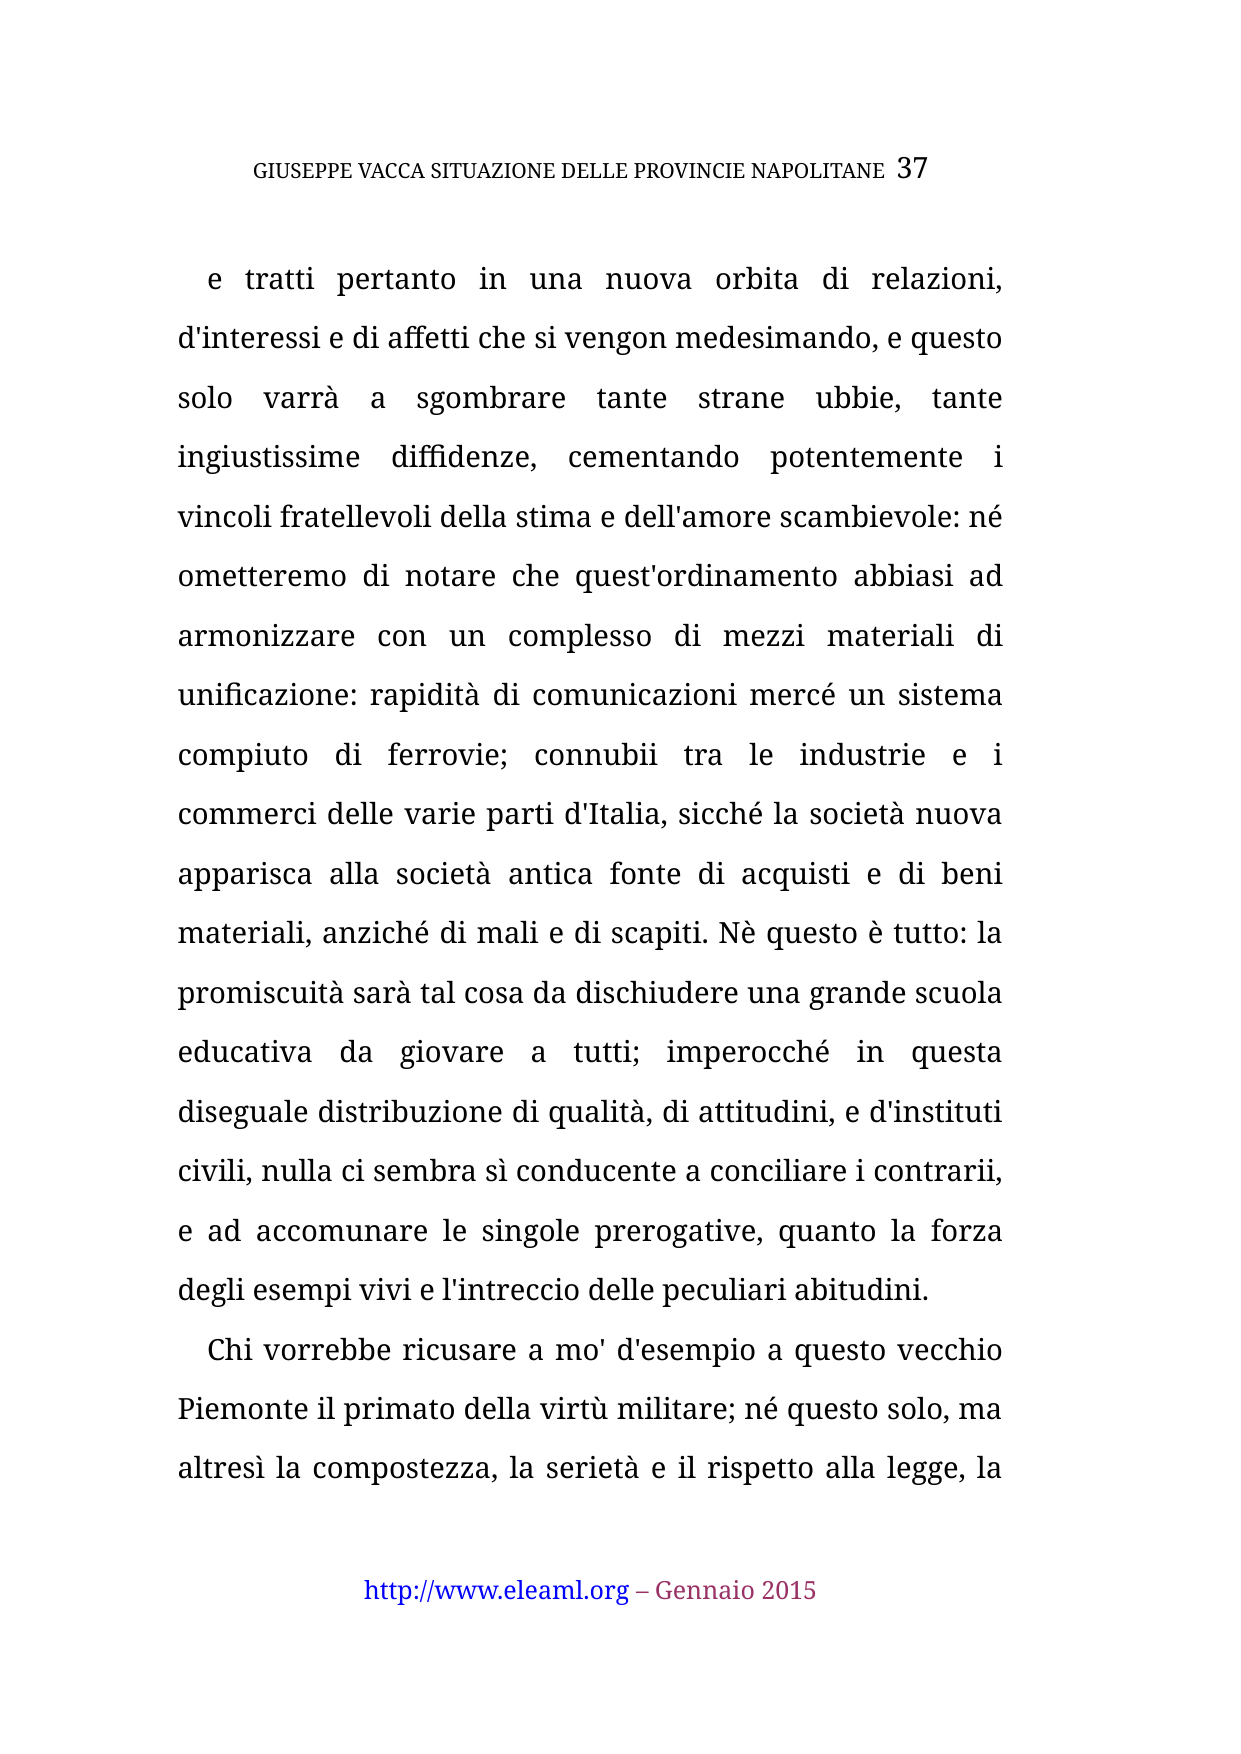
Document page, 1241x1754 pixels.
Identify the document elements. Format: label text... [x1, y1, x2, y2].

text Chi vorrebbe ricusare a mo' d'esempio a questo vecchio Piemonte il primato della virtù militare; né questo solo, ma altresì la compostezza, la serietà e il rispetto alla legge, la [177, 1329, 1004, 1487]
text e tratti pertanto in una nuova orbita di relazioni, d'interessi e di affetti che si vengon medesimando, e questo solo varrà a sgombrare tante strane ubbie, tante ingiustissime diffidenze, cementando potentemente i vincoli fratellevoli della stima e dell'amore scambievole: né ometteremo di notare che quest'ordinamento abbiasi ad armonizzare con un complesso di mezzi materiali di unificazione: rapidità di comunicazioni mercé un sistema compiuto di ferrovie; connubii tra le industrie e i commerci delle varie parti d'Italia, sicché la società nuova apparisca alla società antica fonte di acquisti e di beni materiali, anziché di mali e di scapiti. Nè questo è tutto: la promiscuità sarà tal cosa da dischiudere una grande scuola educativa da giovare a tutti; imperocché in questa diseguale distribuzione di qualità, di attitudini, e d'instituti civili, nulla ci sembra sì conducente a conciliare i contrarii, e ad accomunare le singole prerogative, quanto la forza degli esempi vivi e l'intreccio delle peculiari abitudini. [177, 258, 1004, 1309]
